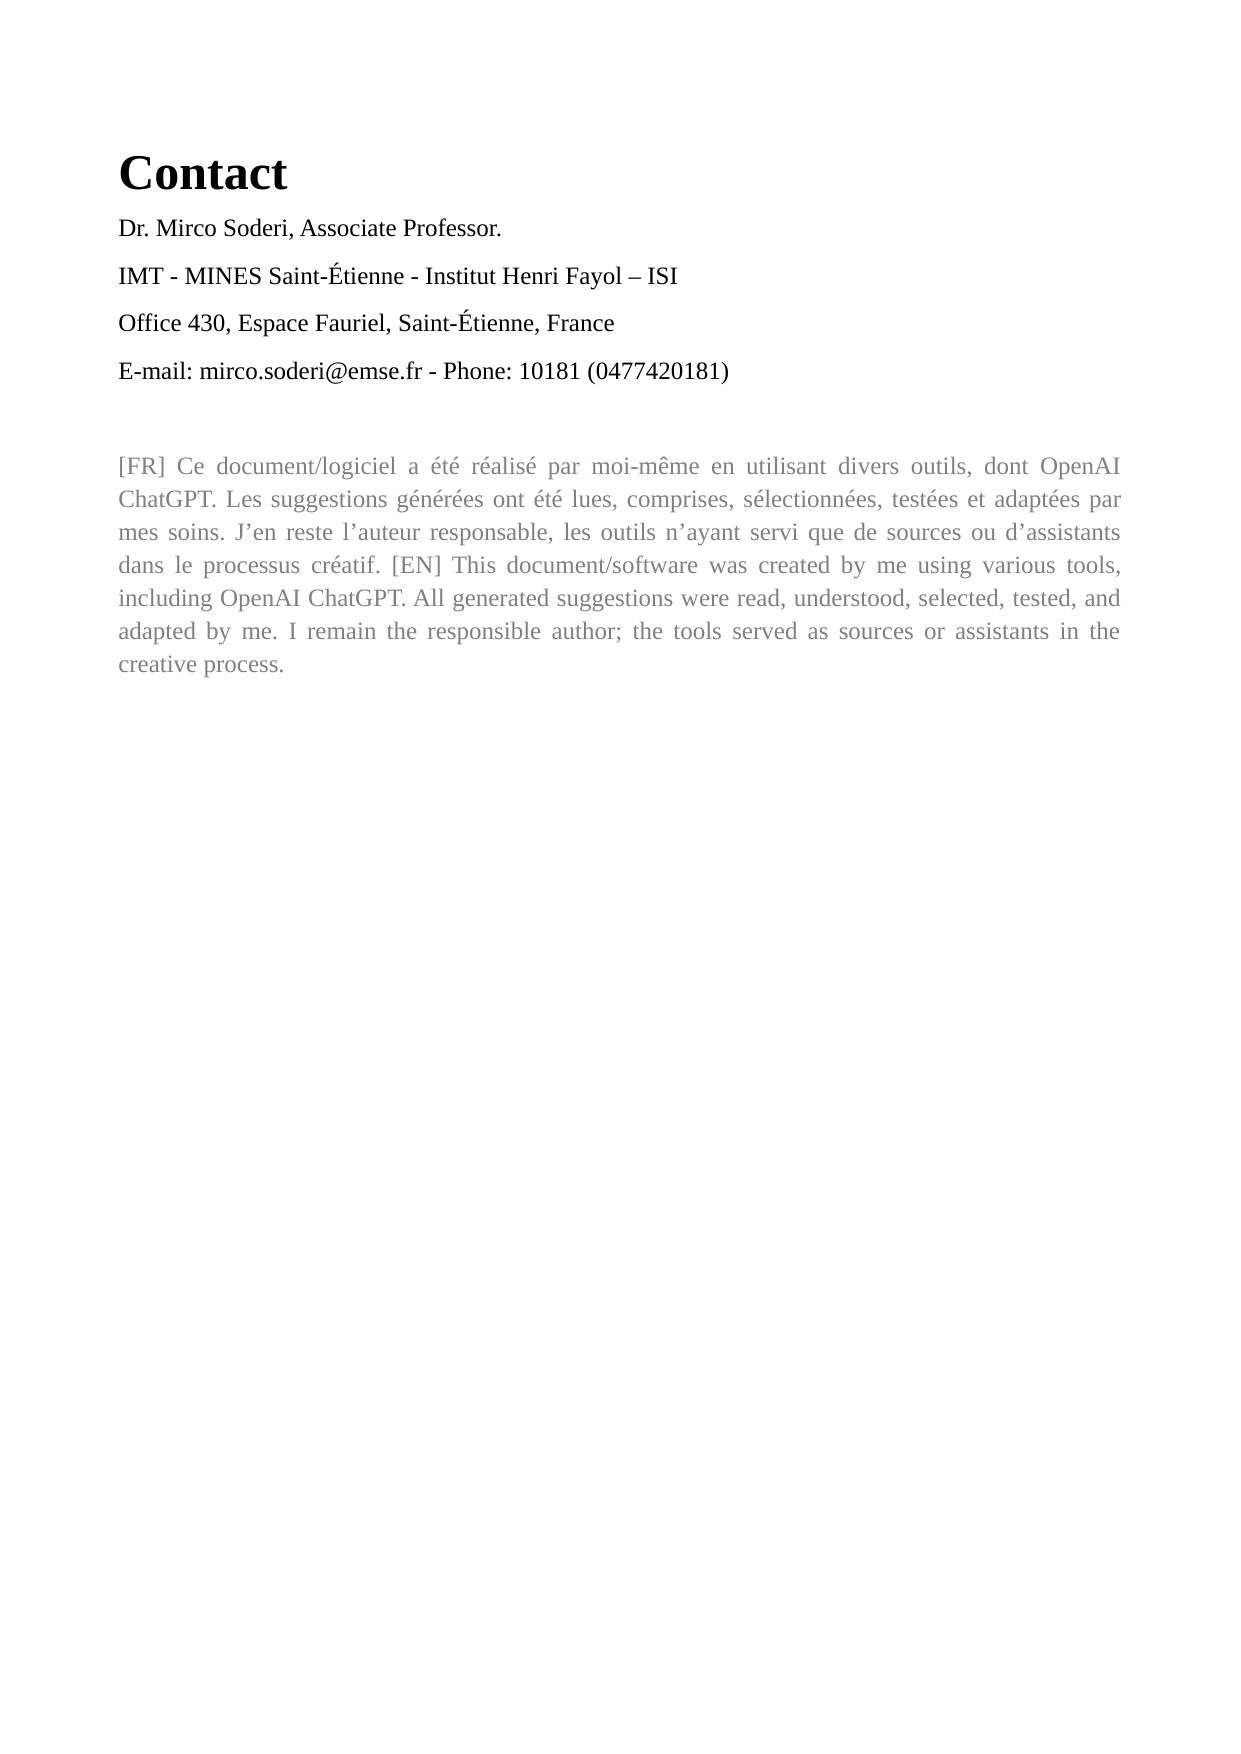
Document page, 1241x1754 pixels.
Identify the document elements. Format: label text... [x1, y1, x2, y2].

text Dr. Mirco Soderi, Associate Professor. [118, 213, 1122, 242]
text [FR] Ce document/logiciel a été réalisé par moi-même en utilisant divers outils, dont OpenAI ChatGPT. Les suggestions générées ont été lues, comprises, sélectionnées, testées et adaptées par mes soins. J’en reste l’auteur responsable, les outils n’ayant servi que de sources ou d’assistants dans le processus créatif. [EN] This document/software was created by me using various tools, including OpenAI ChatGPT. All generated suggestions were read, understood, selected, tested, and adapted by me. I remain the responsible author; the tools served as sources or assistants in the creative process. [118, 451, 1122, 678]
text Office 430, Espace Fauriel, Saint-Étienne, France [118, 308, 1122, 337]
text IMT - MINES Saint-Étienne - Institut Henri Fayol – ISI [118, 261, 1122, 289]
subtitle Contact [118, 143, 1122, 201]
text E-mail: mirco.soderi@emse.fr - Phone: 10181 (0477420181) [118, 356, 1122, 385]
